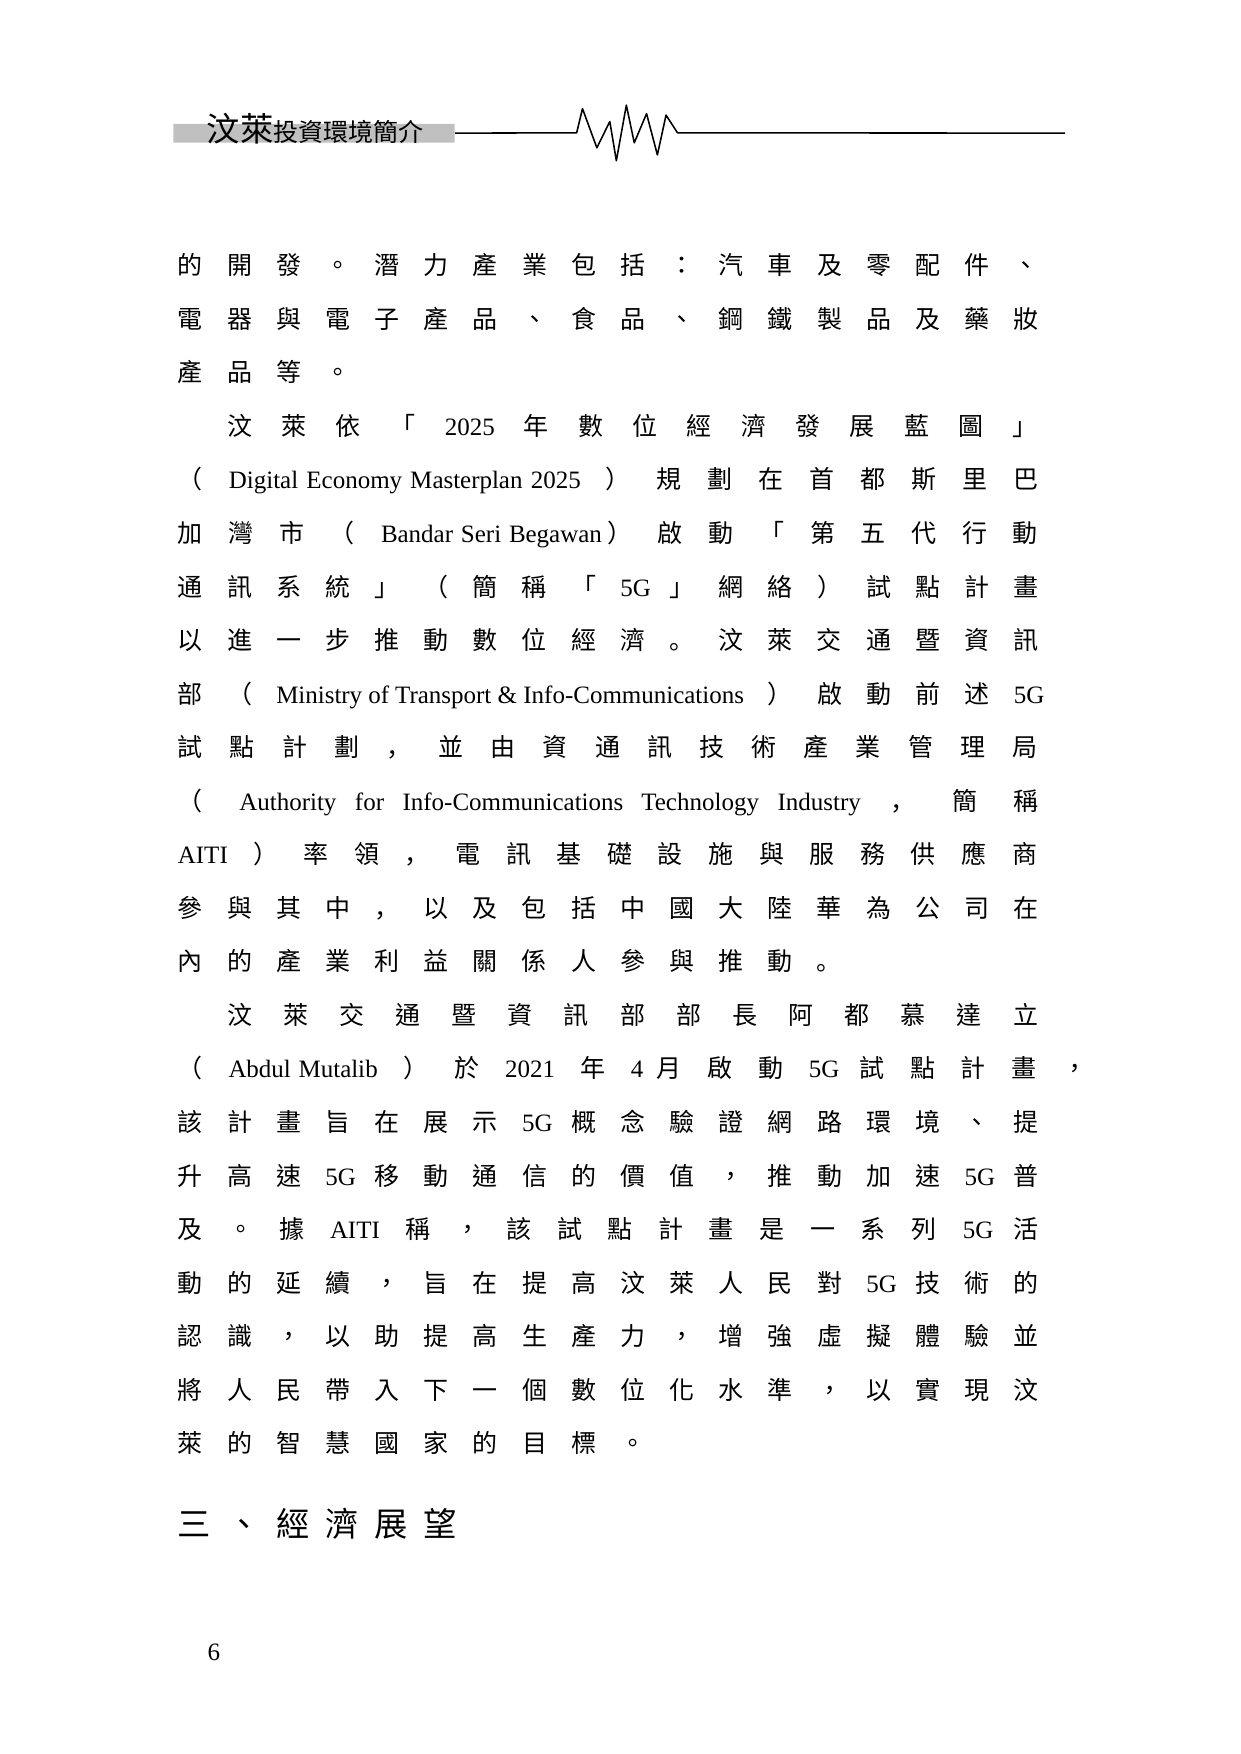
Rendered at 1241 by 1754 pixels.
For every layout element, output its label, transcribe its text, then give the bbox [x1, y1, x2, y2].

text 的開發。潛力產業包括：汽車及零配件、電器與電子產品、食品、鋼鐵製品及藥妝產品等。 [178, 237, 1063, 398]
text 汶萊依「2025年數位經濟發展藍圖」（Digital Economy Masterplan 2025）規劃在首都斯里巴加灣市（Bandar Seri Begawan）啟動「第五代行動通訊系統」（簡稱「5G」網絡）試點計畫以進一步推動數位經濟。汶萊交通暨資訊部（Ministry of Transport & Info-Communications）啟動前述5G試點計劃，並由資通訊技術產業管理局（Authority for Info-Communications Technology Industry，簡稱AITI）率領，電訊基礎設施與服務供應商參與其中，以及包括中國大陸華為公司在內的產業利益關係人參與推動。 [178, 398, 1063, 987]
text 汶萊交通暨資訊部部長阿都慕達立（Abdul Mutalib）於2021年4月啟動5G試點計畫，該計畫旨在展示5G概念驗證網路環境、提升高速5G移動通信的價值，推動加速5G普及。據AITI稱，該試點計畫是一系列5G活動的延續，旨在提高汶萊人民對5G技術的認識，以助提高生產力，增強虛擬體驗並將人民帶入下一個數位化水準，以實現汶萊的智慧國家的目標。 [178, 987, 1063, 1469]
text 三、經濟展望 [178, 1495, 1063, 1549]
